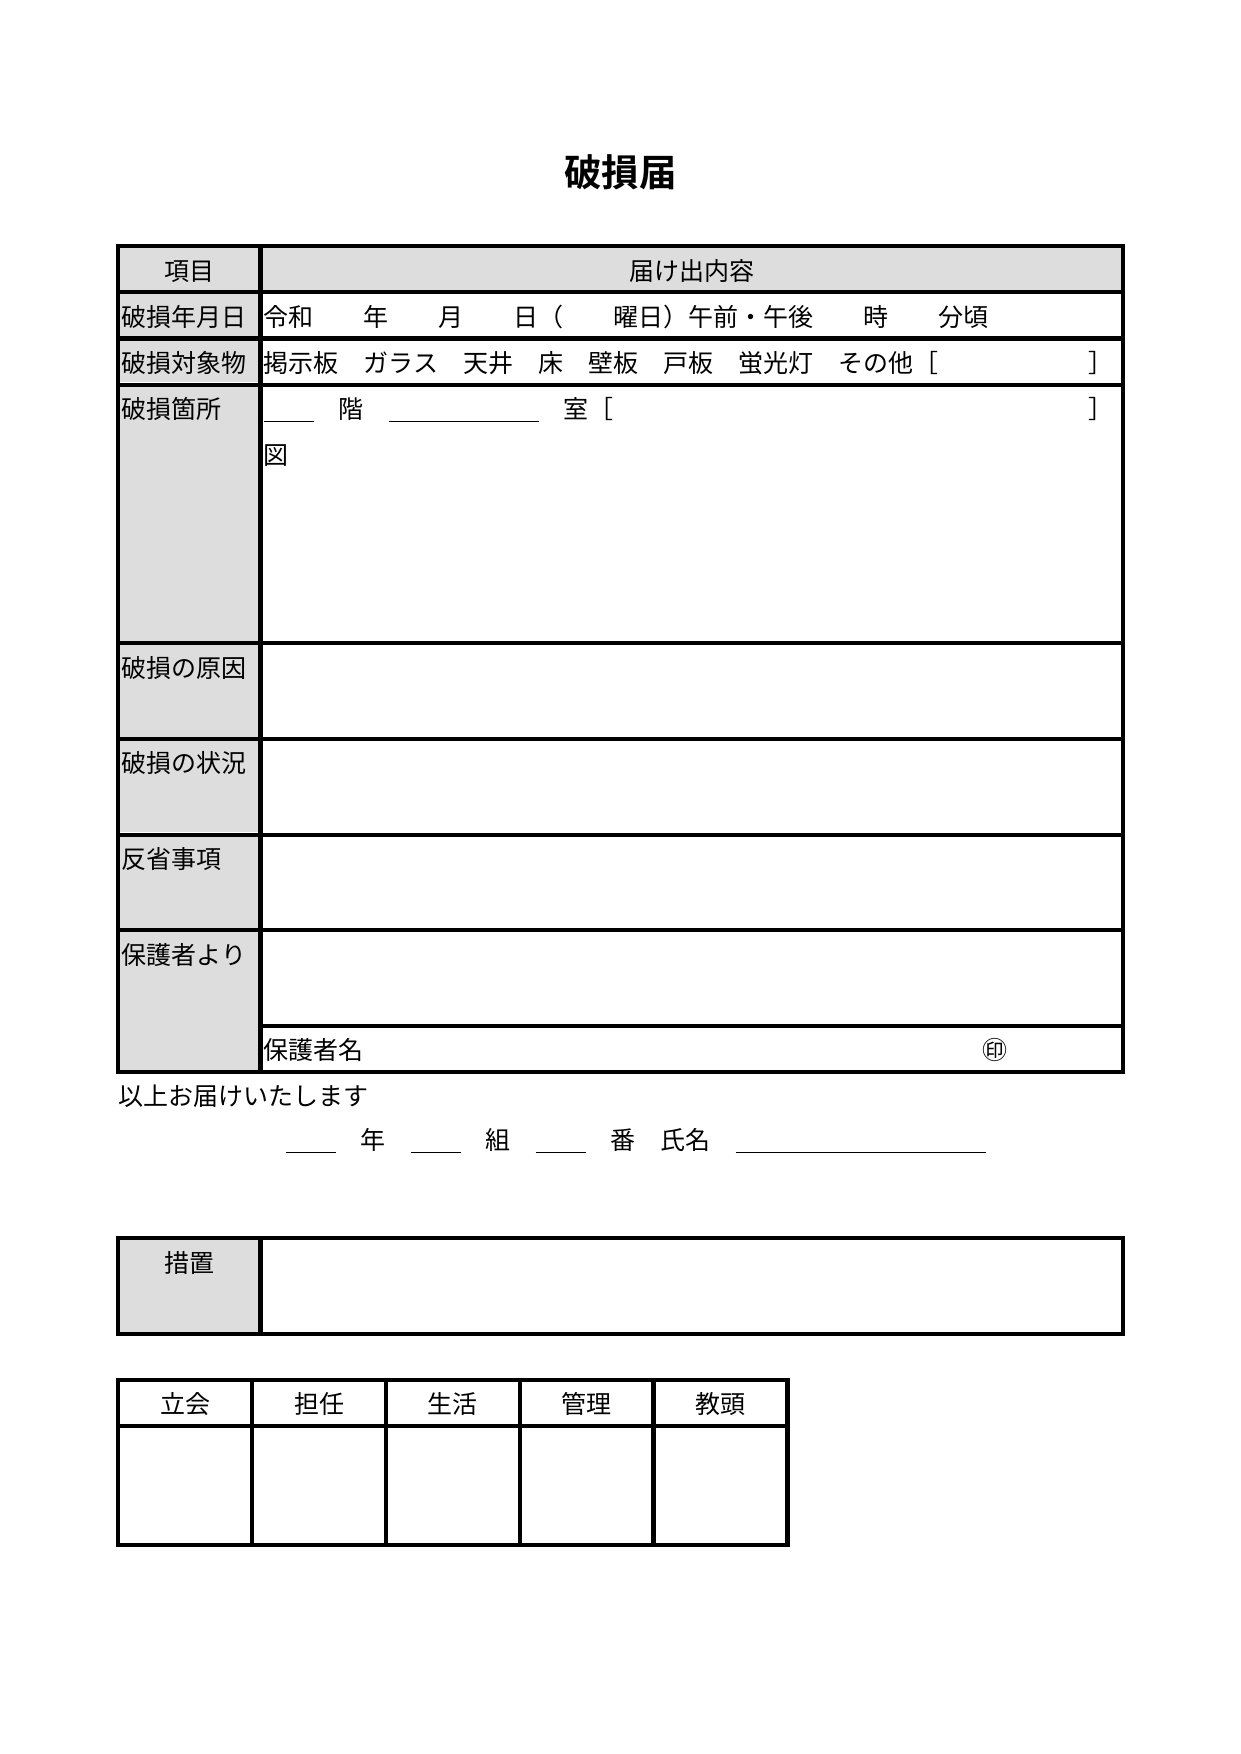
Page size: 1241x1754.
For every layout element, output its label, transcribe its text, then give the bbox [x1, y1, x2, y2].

table_cell 破損年月日 [120, 294, 258, 336]
table_cell 破損箇所 [120, 387, 258, 641]
table_cell [263, 837, 1121, 928]
table_cell [120, 1428, 250, 1543]
table_header 項目 [120, 248, 258, 290]
table_cell [118, 1162, 1123, 1236]
table_cell 生活 [388, 1382, 518, 1424]
table_cell 令和 年 月 日（ 曜日）午前・午後 時 分頃 [263, 294, 1121, 336]
table_cell [656, 1428, 785, 1543]
table_cell 破損対象物 [120, 341, 258, 382]
table_header 届け出内容 [263, 248, 1121, 290]
table_cell [790, 1424, 1123, 1543]
table_cell 破損の状況 [120, 741, 258, 832]
table_cell [263, 932, 1121, 1024]
table_cell [388, 1428, 518, 1543]
table_cell 保護者より [120, 932, 258, 1070]
table_cell 掲示板 ガラス 天井 床 壁板 戸板 蛍光灯 その他［ ］ [263, 341, 1121, 382]
table_cell 階 室［ ］ [263, 387, 1121, 428]
table_cell 担任 [254, 1382, 384, 1424]
table_cell [263, 645, 1121, 737]
title 破損届 [118, 143, 1122, 197]
table_cell 以上お届けいたします [118, 1074, 1123, 1116]
table_cell 図 [263, 429, 1121, 641]
table_cell 立会 [120, 1382, 250, 1424]
table_cell [263, 741, 1121, 832]
table_cell 管理 [522, 1382, 651, 1424]
table_cell [263, 1240, 1121, 1332]
table_cell 教頭 [656, 1382, 785, 1424]
table_cell [254, 1428, 384, 1543]
table_cell 破損の原因 [120, 645, 258, 737]
table_cell [118, 1336, 1123, 1378]
table_cell [118, 1116, 260, 1162]
table_cell [522, 1428, 651, 1543]
table_cell [790, 1378, 1123, 1424]
table_cell 反省事項 [120, 837, 258, 928]
table_cell 年 組 番 氏名 [260, 1116, 1123, 1162]
table_cell 措置 [120, 1240, 258, 1332]
table_cell 保護者名 [263, 1028, 979, 1070]
table_cell ㊞ [979, 1028, 1121, 1070]
